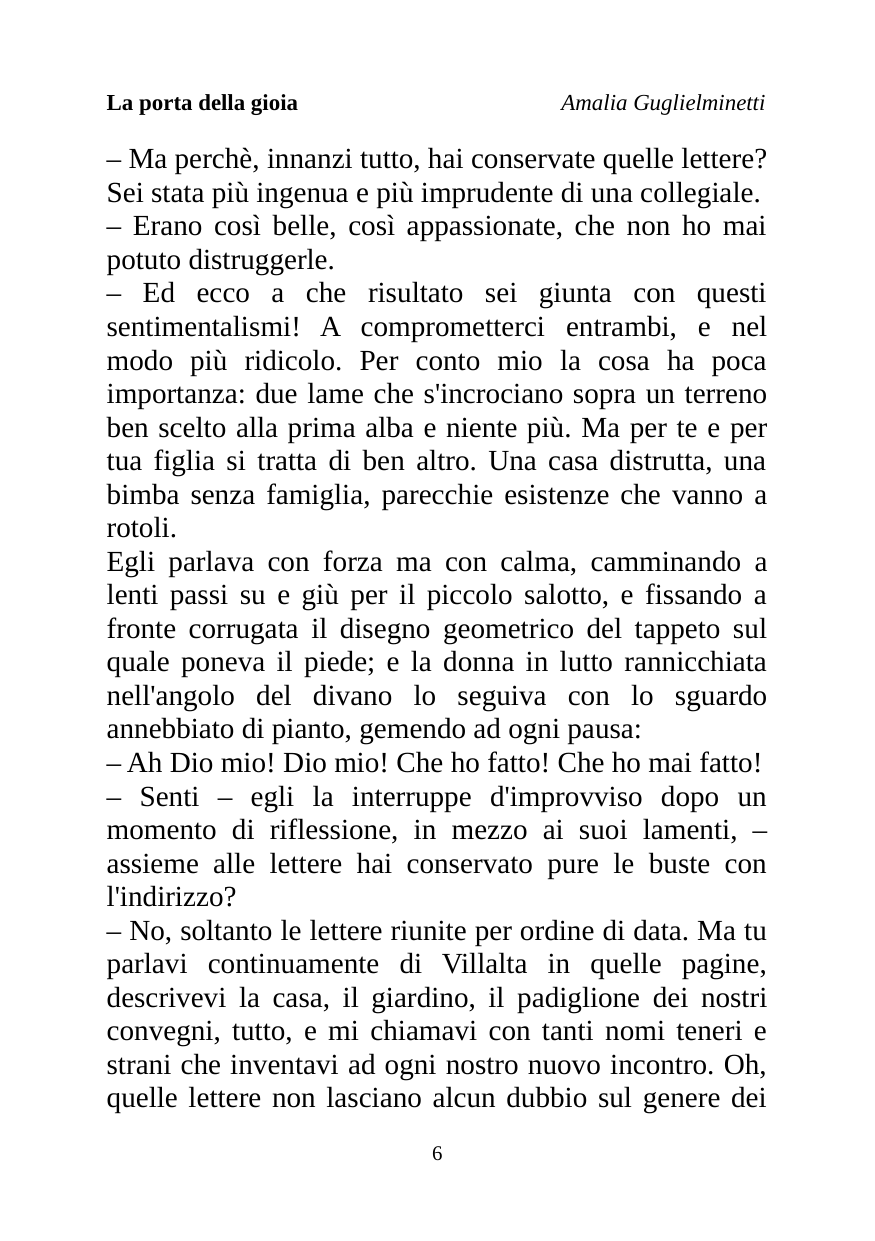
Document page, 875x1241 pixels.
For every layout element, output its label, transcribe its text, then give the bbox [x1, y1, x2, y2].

text – Senti – egli la interruppe d'improvviso dopo un momento di riflessione, in mezzo ai suoi lamenti, – assieme alle lettere hai conservato pure le buste con l'indirizzo? [106, 779, 768, 913]
text – Ah Dio mio! Dio mio! Che ho fatto! Che ho mai fatto! [106, 745, 768, 779]
text – Erano così belle, così appassionate, che non ho mai potuto distruggerle. [106, 208, 768, 276]
text Egli parlava con forza ma con calma, camminando a lenti passi su e giù per il piccolo salotto, e fissando a fronte corrugata il disegno geometrico del tappeto sul quale poneva il piede; e la donna in lutto rannicchiata nell'angolo del divano lo seguiva con lo sguardo annebbiato di pianto, gemendo ad ogni pausa: [106, 544, 768, 745]
text – Ed ecco a che risultato sei giunta con questi sentimentalismi! A comprometterci entrambi, e nel modo più ridicolo. Per conto mio la cosa ha poca importanza: due lame che s'incrociano sopra un terreno ben scelto alla prima alba e niente più. Ma per te e per tua figlia si tratta di ben altro. Una casa distrutta, una bimba senza famiglia, parecchie esistenze che vanno a rotoli. [106, 276, 768, 544]
text – No, soltanto le lettere riunite per ordine di data. Ma tu parlavi continuamente di Villalta in quelle pagine, descrivevi la casa, il giardino, il padiglione dei nostri convegni, tutto, e mi chiamavi con tanti nomi teneri e strani che inventavi ad ogni nostro nuovo incontro. Oh, quelle lettere non lasciano alcun dubbio sul genere dei [106, 913, 768, 1114]
text – Ma perchè, innanzi tutto, hai conservate quelle lettere? Sei stata più ingenua e più imprudente di una collegiale. [106, 141, 768, 208]
